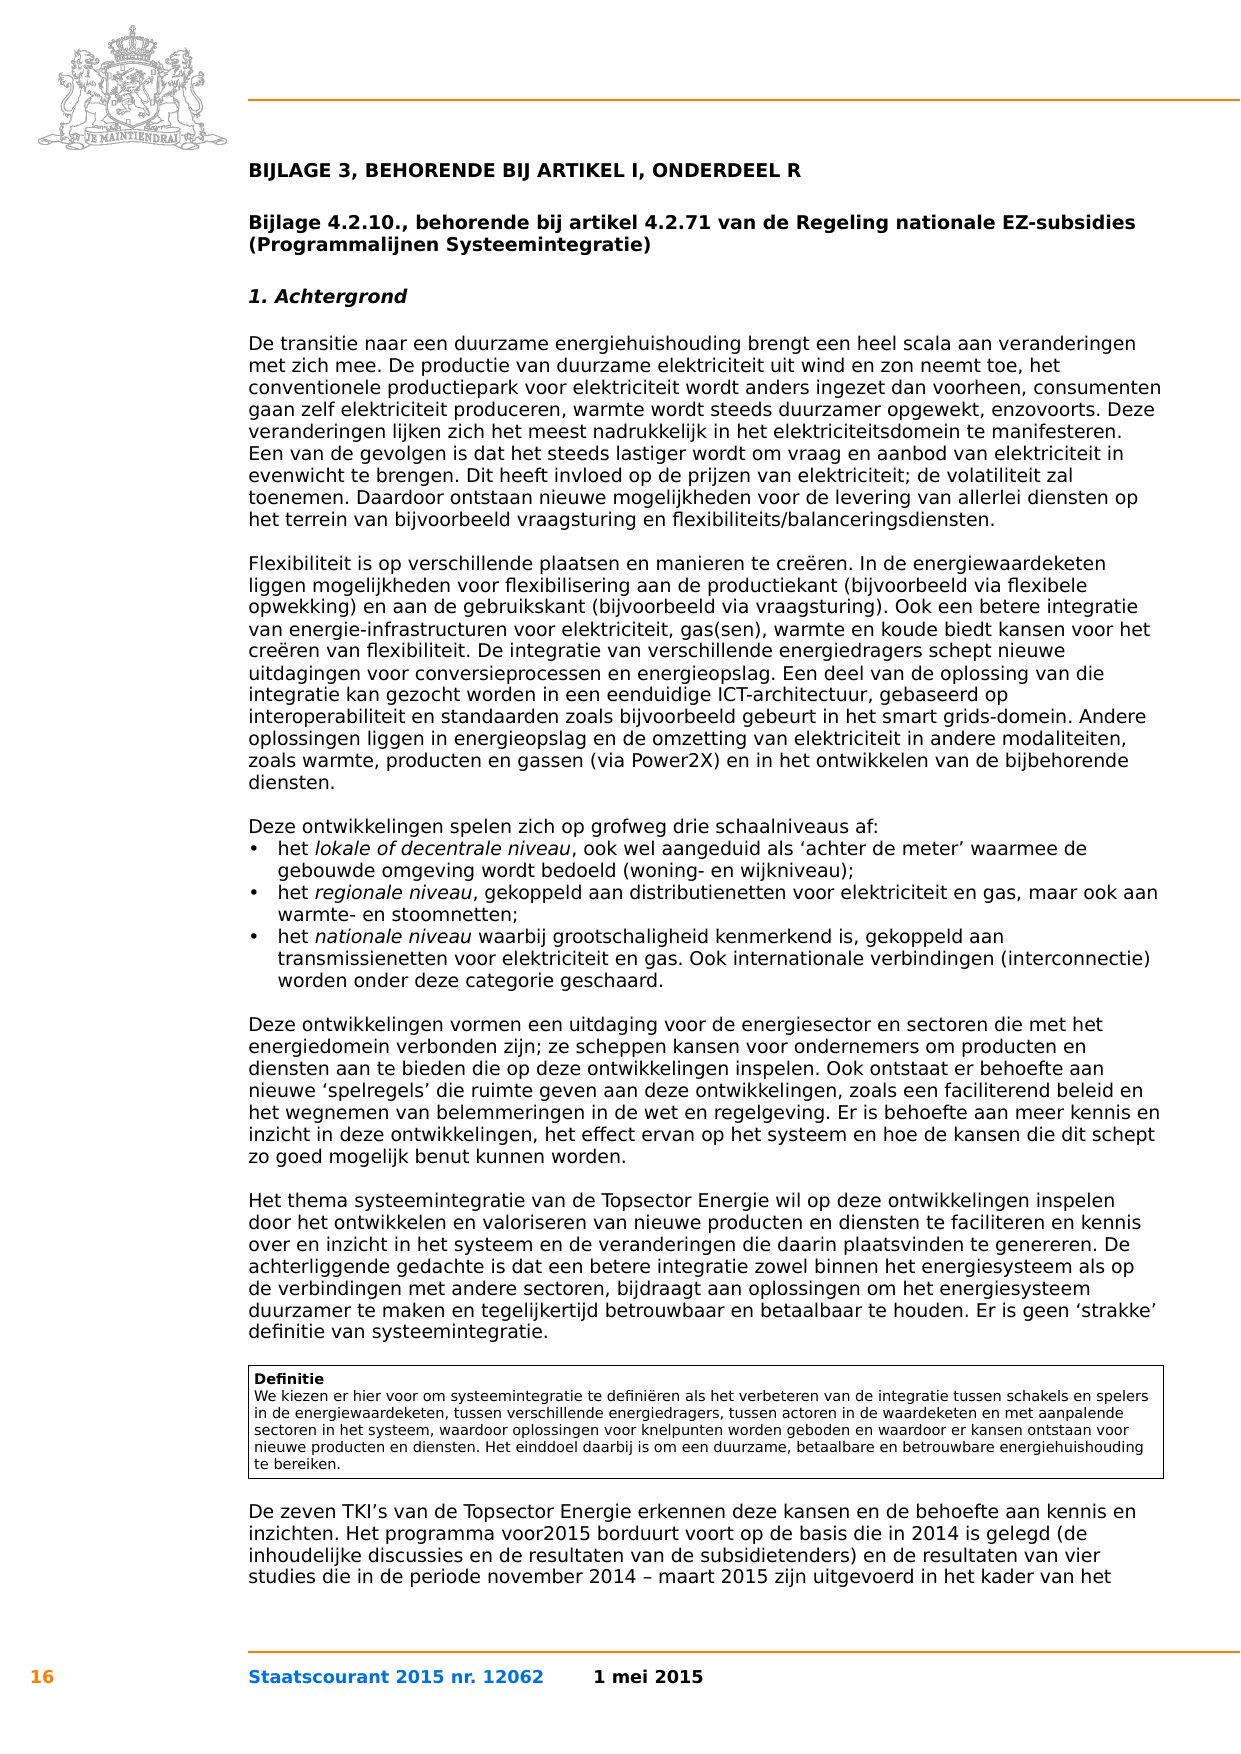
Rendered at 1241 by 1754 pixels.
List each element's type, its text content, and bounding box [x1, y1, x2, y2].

text Het thema systeemintegratie van de Topsector Energie wil op deze ontwikkelingen inspelen door het ontwikkelen en valoriseren van nieuwe producten en diensten te faciliteren en kennis over en inzicht in het systeem en de veranderingen die daarin plaatsvinden te genereren. De achterliggende gedachte is dat een betere integratie zowel binnen het energiesysteem als op de verbindingen met andere sectoren, bijdraagt aan oplossingen om het energiesysteem duurzamer te maken en tegelijkertijd betrouwbaar en betaalbaar te houden. Er is geen ‘strakke’ definitie van systeemintegratie. [248, 1189, 1163, 1343]
text Flexibiliteit is op verschillende plaatsen en manieren te creëren. In de energiewaardeketen liggen mogelijkheden voor flexibilisering aan de productiekant (bijvoorbeeld via flexibele opwekking) en aan de gebruikskant (bijvoorbeeld via vraagsturing). Ook een betere integratie van energie-infrastructuren voor elektriciteit, gas(sen), warmte en koude biedt kansen voor het creëren van flexibiliteit. De integratie van verschillende energiedragers schept nieuwe uitdagingen voor conversieprocessen en energieopslag. Een deel van de oplossing van die integratie kan gezocht worden in een eenduidige ICT-architectuur, gebaseerd op interoperabiliteit en standaarden zoals bijvoorbeeld gebeurt in het smart grids-domein. Andere oplossingen liggen in energieopslag en de omzetting van elektriciteit in andere modaliteiten, zoals warmte, producten en gassen (via Power2X) en in het ontwikkelen van de bijbehorende diensten. [248, 552, 1163, 794]
table_cell We kiezen er hier voor om systeemintegratie te definiëren als het verbeteren van de integratie tussen schakels en spelers in de energiewaardeketen, tussen verschillende energiedragers, tussen actoren in de waardeketen en met aanpalende sectoren in het systeem, waardoor oplossingen voor knelpunten worden geboden en waardoor er kansen ontstaan voor nieuwe producten en diensten. Het einddoel daarbij is om een duurzame, betaalbare en betrouwbare energiehuishouding te bereiken. [249, 1388, 1163, 1478]
text • het lokale of decentrale niveau, ook wel aangeduid als ‘achter de meter’ waarmee de gebouwde omgeving wordt bedoeld (woning- en wijkniveau); [248, 838, 1163, 882]
text De zeven TKI’s van de Topsector Energie erkennen deze kansen en de behoefte aan kennis en inzichten. Het programma voor2015 borduurt voort op de basis die in 2014 is gelegd (de inhoudelijke discussies en de resultaten van de subsidietenders) en de resultaten van vier studies die in de periode november 2014 – maart 2015 zijn uitgevoerd in het kader van het [248, 1501, 1163, 1588]
subtitle Bijlage 4.2.10., behorende bij artikel 4.2.71 van de Regeling nationale EZ-subsidies (Programmalijnen Systeemintegratie) [248, 212, 1163, 256]
subtitle 1. Achtergrond [248, 286, 1163, 308]
subtitle BIJLAGE 3, BEHORENDE BIJ ARTIKEL I, ONDERDEEL R [248, 160, 1163, 182]
text De transitie naar een duurzame energiehuishouding brengt een heel scala aan veranderingen met zich mee. De productie van duurzame elektriciteit uit wind en zon neemt toe, het conventionele productiepark voor elektriciteit wordt anders ingezet dan voorheen, consumenten gaan zelf elektriciteit produceren, warmte wordt steeds duurzamer opgewekt, enzovoorts. Deze veranderingen lijken zich het meest nadrukkelijk in het elektriciteitsdomein te manifesteren. Een van de gevolgen is dat het steeds lastiger wordt om vraag en aanbod van elektriciteit in evenwicht te brengen. Dit heeft invloed op de prijzen van elektriciteit; de volatiliteit zal toenemen. Daardoor ontstaan nieuwe mogelijkheden voor de levering van allerlei diensten op het terrein van bijvoorbeeld vraagsturing en flexibiliteits/balanceringsdiensten. [248, 333, 1163, 531]
text Deze ontwikkelingen spelen zich op grofweg drie schaalniveaus af: [248, 816, 1163, 838]
text • het regionale niveau, gekoppeld aan distributienetten voor elektriciteit en gas, maar ook aan warmte- en stoomnetten; [248, 882, 1163, 926]
text • het nationale niveau waarbij grootschaligheid kenmerkend is, gekoppeld aan transmissienetten voor elektriciteit en gas. Ook internationale verbindingen (interconnectie) worden onder deze categorie geschaard. [248, 926, 1163, 992]
text Deze ontwikkelingen vormen een uitdaging voor de energiesector en sectoren die met het energiedomein verbonden zijn; ze scheppen kansen voor ondernemers om producten en diensten aan te bieden die op deze ontwikkelingen inspelen. Ook ontstaat er behoefte aan nieuwe ‘spelregels’ die ruimte geven aan deze ontwikkelingen, zoals een faciliterend beleid en het wegnemen van belemmeringen in de wet en regelgeving. Er is behoefte aan meer kennis en inzicht in deze ontwikkelingen, het effect ervan op het systeem en hoe de kansen die dit schept zo goed mogelijk benut kunnen worden. [248, 1014, 1163, 1168]
table_header Definitie [249, 1366, 1163, 1388]
picture [38, 25, 227, 150]
